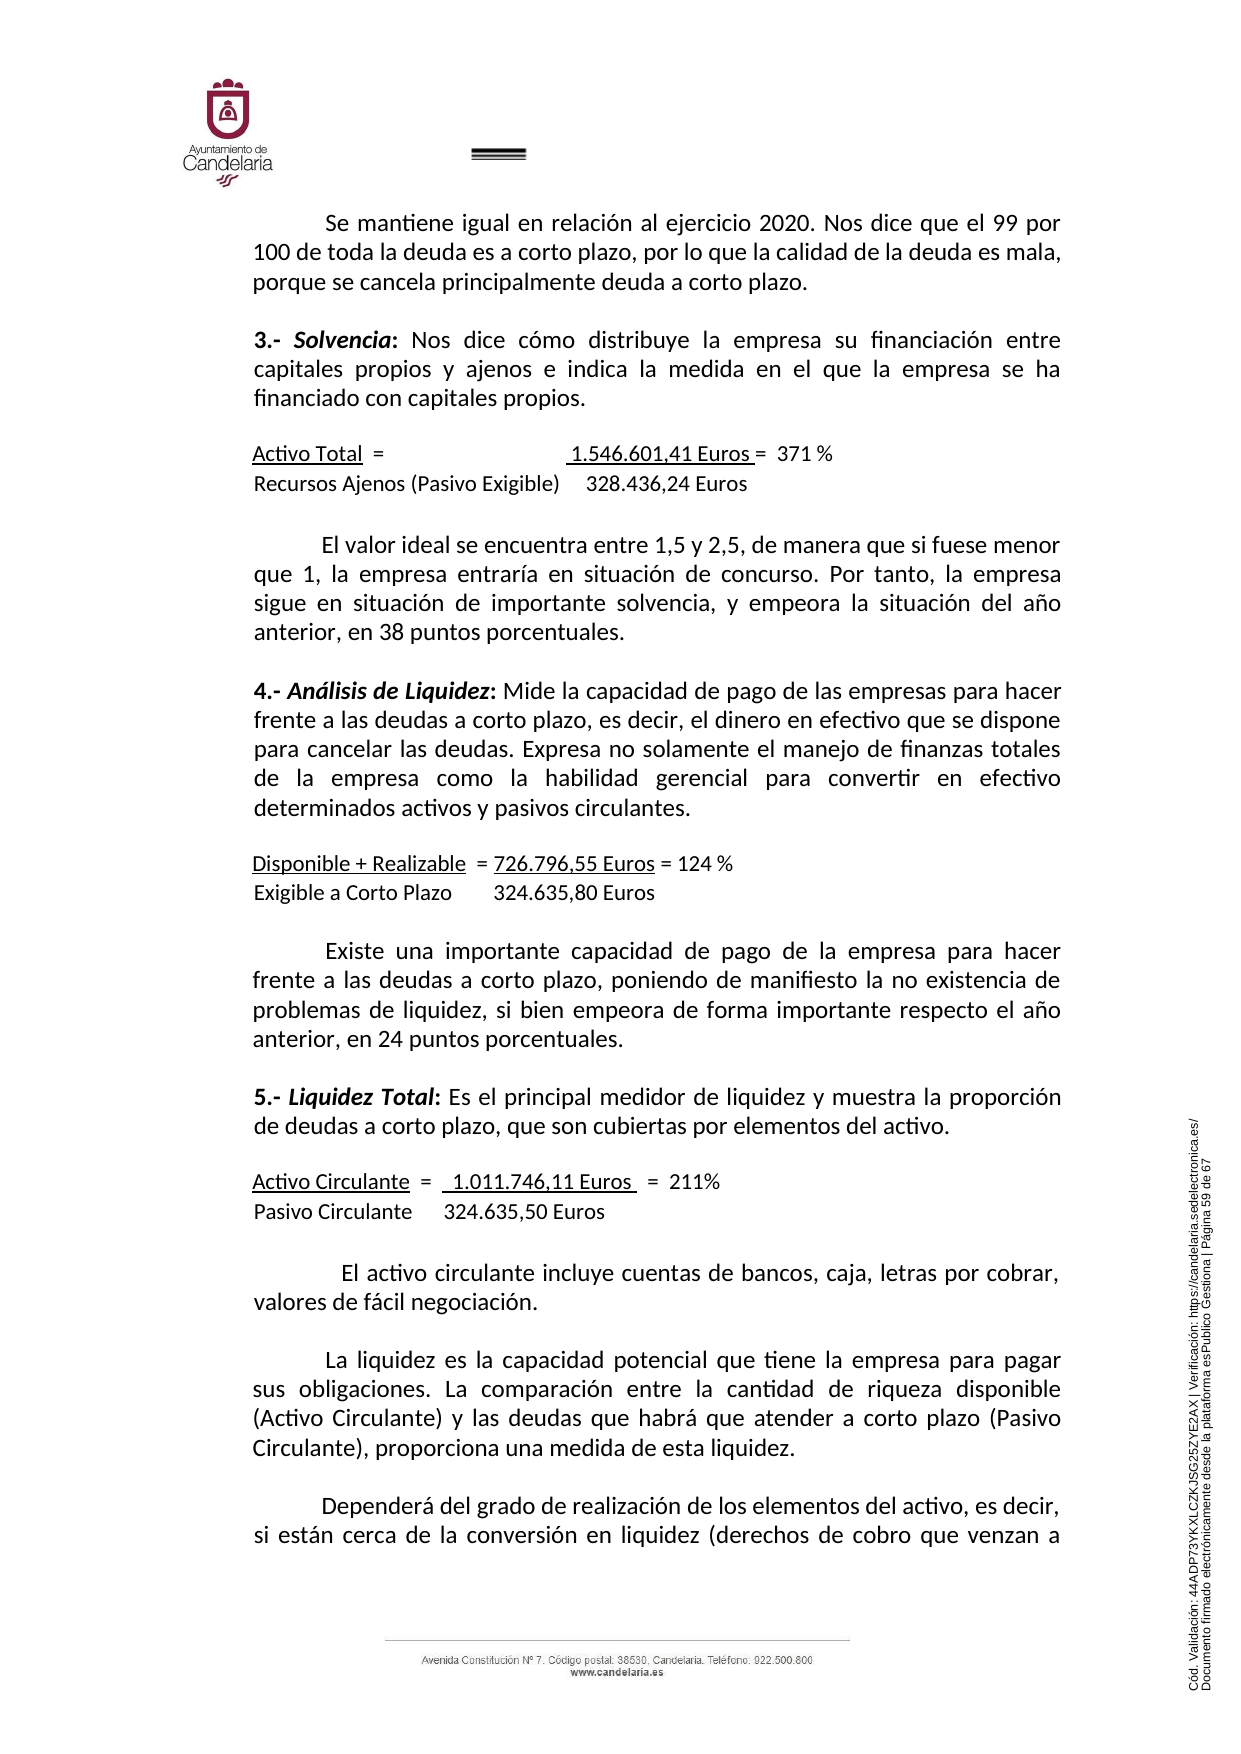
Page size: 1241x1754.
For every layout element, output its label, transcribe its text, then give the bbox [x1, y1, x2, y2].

text Se mantiene igual en relación al ejercicio 2020. Nos dice que el 99 por 100 de toda la deuda es a corto plazo, por lo que la calidad de la deuda es mala, porque se cancela principalmente deuda a corto plazo. [252, 208, 1062, 296]
text La liquidez es la capacidad potencial que tiene la empresa para pagar sus obligaciones. La comparación entre la cantidad de riqueza disponible (Activo Circulante) y las deudas que habrá que atender a corto plazo (Pasivo Circulante), proporciona una medida de esta liquidez. [252, 1345, 1062, 1462]
text 5.- Liquidez Total: Es el principal medidor de liquidez y muestra la proporción de deudas a corto plazo, que son cubiertas por elementos del activo. [253, 1082, 1062, 1141]
text 4.- Análisis de Liquidez: Mide la capacidad de pago de las empresas para hacer frente a las deudas a corto plazo, es decir, el dinero en efectivo que se dispone para cancelar las deudas. Expresa no solamente el manejo de finanzas totales de la empresa como la habilidad gerencial para convertir en efectivo determinados activos y pasivos circulantes. [253, 676, 1062, 822]
text El valor ideal se encuentra entre 1,5 y 2,5, de manera que si fuese menor que 1, la empresa entraría en situación de concurso. Por tanto, la empresa sigue en situación de importante solvencia, y empeora la situación del año anterior, en 38 puntos porcentuales. [253, 530, 1062, 647]
text Existe una importante capacidad de pago de la empresa para hacer frente a las deudas a corto plazo, poniendo de manifiesto la no existencia de problemas de liquidez, si bien empeora de forma importante respecto el año anterior, en 24 puntos porcentuales. [252, 936, 1062, 1054]
text Activo Total = 1.546.601,41 Euros = 371 % [252, 439, 1087, 467]
text Recursos Ajenos (Pasivo Exigible) 328.436,24 Euros [253, 469, 1063, 497]
text Exigible a Corto Plazo 324.635,80 Euros [253, 878, 716, 907]
text Pasivo Circulante 324.635,50 Euros [253, 1197, 1063, 1225]
text Disponible + Realizable = 726.796,55 Euros = 124 % [252, 849, 1087, 877]
text 3.- Solvencia: Nos dice cómo distribuye la empresa su financiación entre capitales propios y ajenos e indica la medida en el que la empresa se ha financiado con capitales propios. [253, 325, 1062, 413]
text El activo circulante incluye cuentas de bancos, caja, letras por cobrar, valores de fácil negociación. [253, 1258, 1062, 1316]
text Activo Circulante = 1.011.746,11 Euros = 211% [252, 1167, 1087, 1195]
text Dependerá del grado de realización de los elementos del activo, es decir, si están cerca de la conversión en liquidez (derechos de cobro que venzan a [253, 1491, 1062, 1550]
